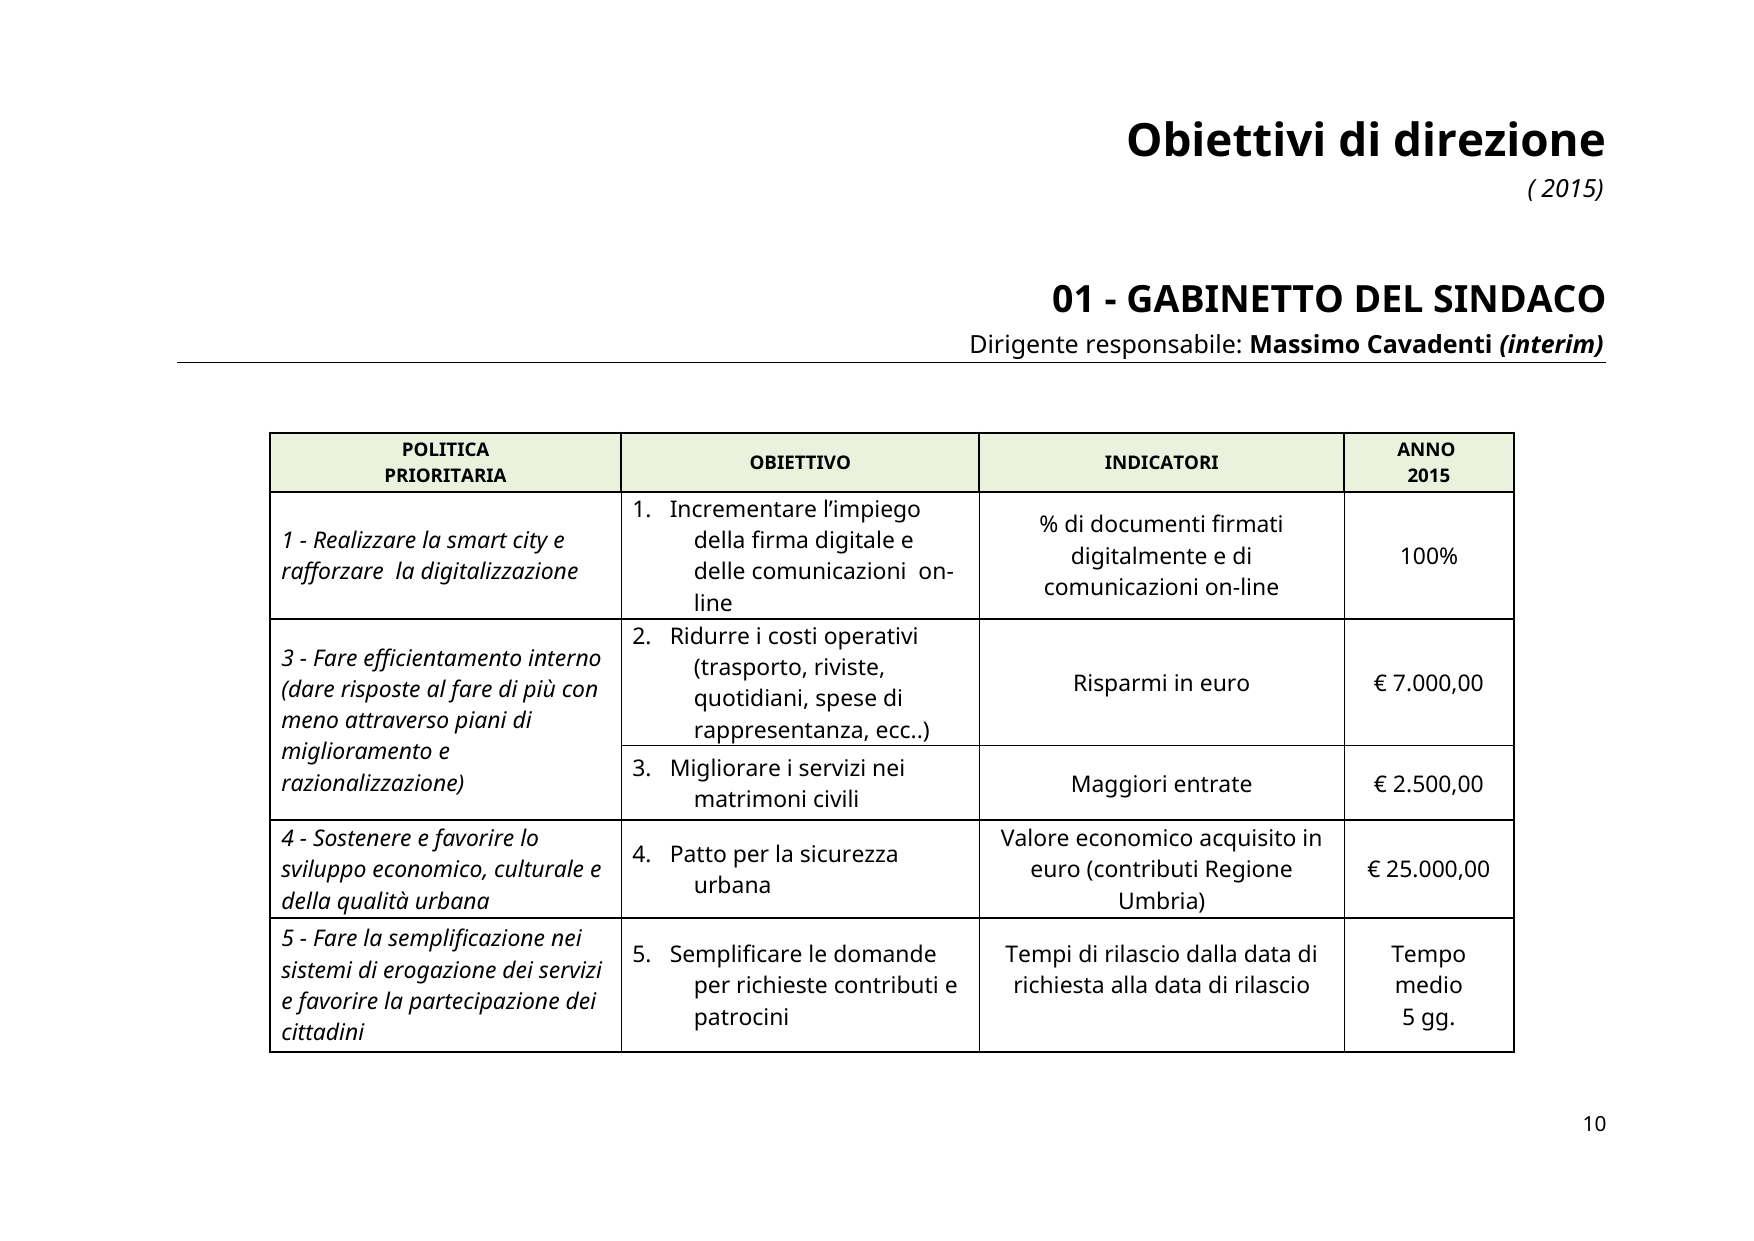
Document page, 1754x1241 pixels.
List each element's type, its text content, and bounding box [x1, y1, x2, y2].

table_cell 100% [1345, 493, 1513, 618]
table_cell 5 - Fare la semplificazione nei sistemi di erogazione dei servizi e favorire la partecipazione dei cittadini [271, 919, 621, 1051]
table_cell Maggiori entrate [980, 746, 1344, 819]
table_header OBIETTIVO [622, 434, 978, 491]
table_cell € 7.000,00 [1345, 620, 1513, 745]
table_cell Semplificare le domande per richieste contributi e patrocini [622, 919, 979, 1051]
text Dirigente responsabile: Massimo Cavadenti (interim) [177, 326, 1606, 362]
table_cell Valore economico acquisito in euro (contributi Regione Umbria) [980, 821, 1344, 917]
table_cell Tempo medio 5 gg. [1345, 919, 1513, 1051]
table_cell Risparmi in euro [980, 620, 1344, 745]
table_cell Ridurre i costi operativi (trasporto, riviste, quotidiani, spese di rappresentanza, ecc..) [622, 620, 979, 745]
table_header ANNO 2015 [1345, 434, 1513, 491]
table_cell € 2.500,00 [1345, 746, 1513, 819]
table_header POLITICA PRIORITARIA [271, 434, 620, 491]
table_cell 4 - Sostenere e favorire lo sviluppo economico, culturale e della qualità urbana [271, 821, 621, 917]
table_header INDICATORI [980, 434, 1343, 491]
text Obiettivi di direzione [177, 108, 1606, 170]
table_cell Tempi di rilascio dalla data di richiesta alla data di rilascio [980, 919, 1344, 1051]
table_cell € 25.000,00 [1345, 821, 1513, 917]
table_cell Incrementare l’impiego della firma digitale e delle comunicazioni on-line [622, 493, 979, 618]
table_cell 3 - Fare efficientamento interno (dare risposte al fare di più con meno attraverso piani di miglioramento e razionalizzazione) [271, 620, 621, 819]
text 01 - GABINETTO DEL SINDACO [177, 272, 1606, 323]
table_cell % di documenti firmati digitalmente e di comunicazioni on-line [980, 493, 1344, 618]
table_cell Migliorare i servizi nei matrimoni civili [622, 746, 979, 819]
text ( 2015) [177, 170, 1606, 204]
table_cell 1 - Realizzare la smart city e rafforzare la digitalizzazione [271, 493, 621, 618]
table_cell Patto per la sicurezza urbana [622, 821, 979, 917]
